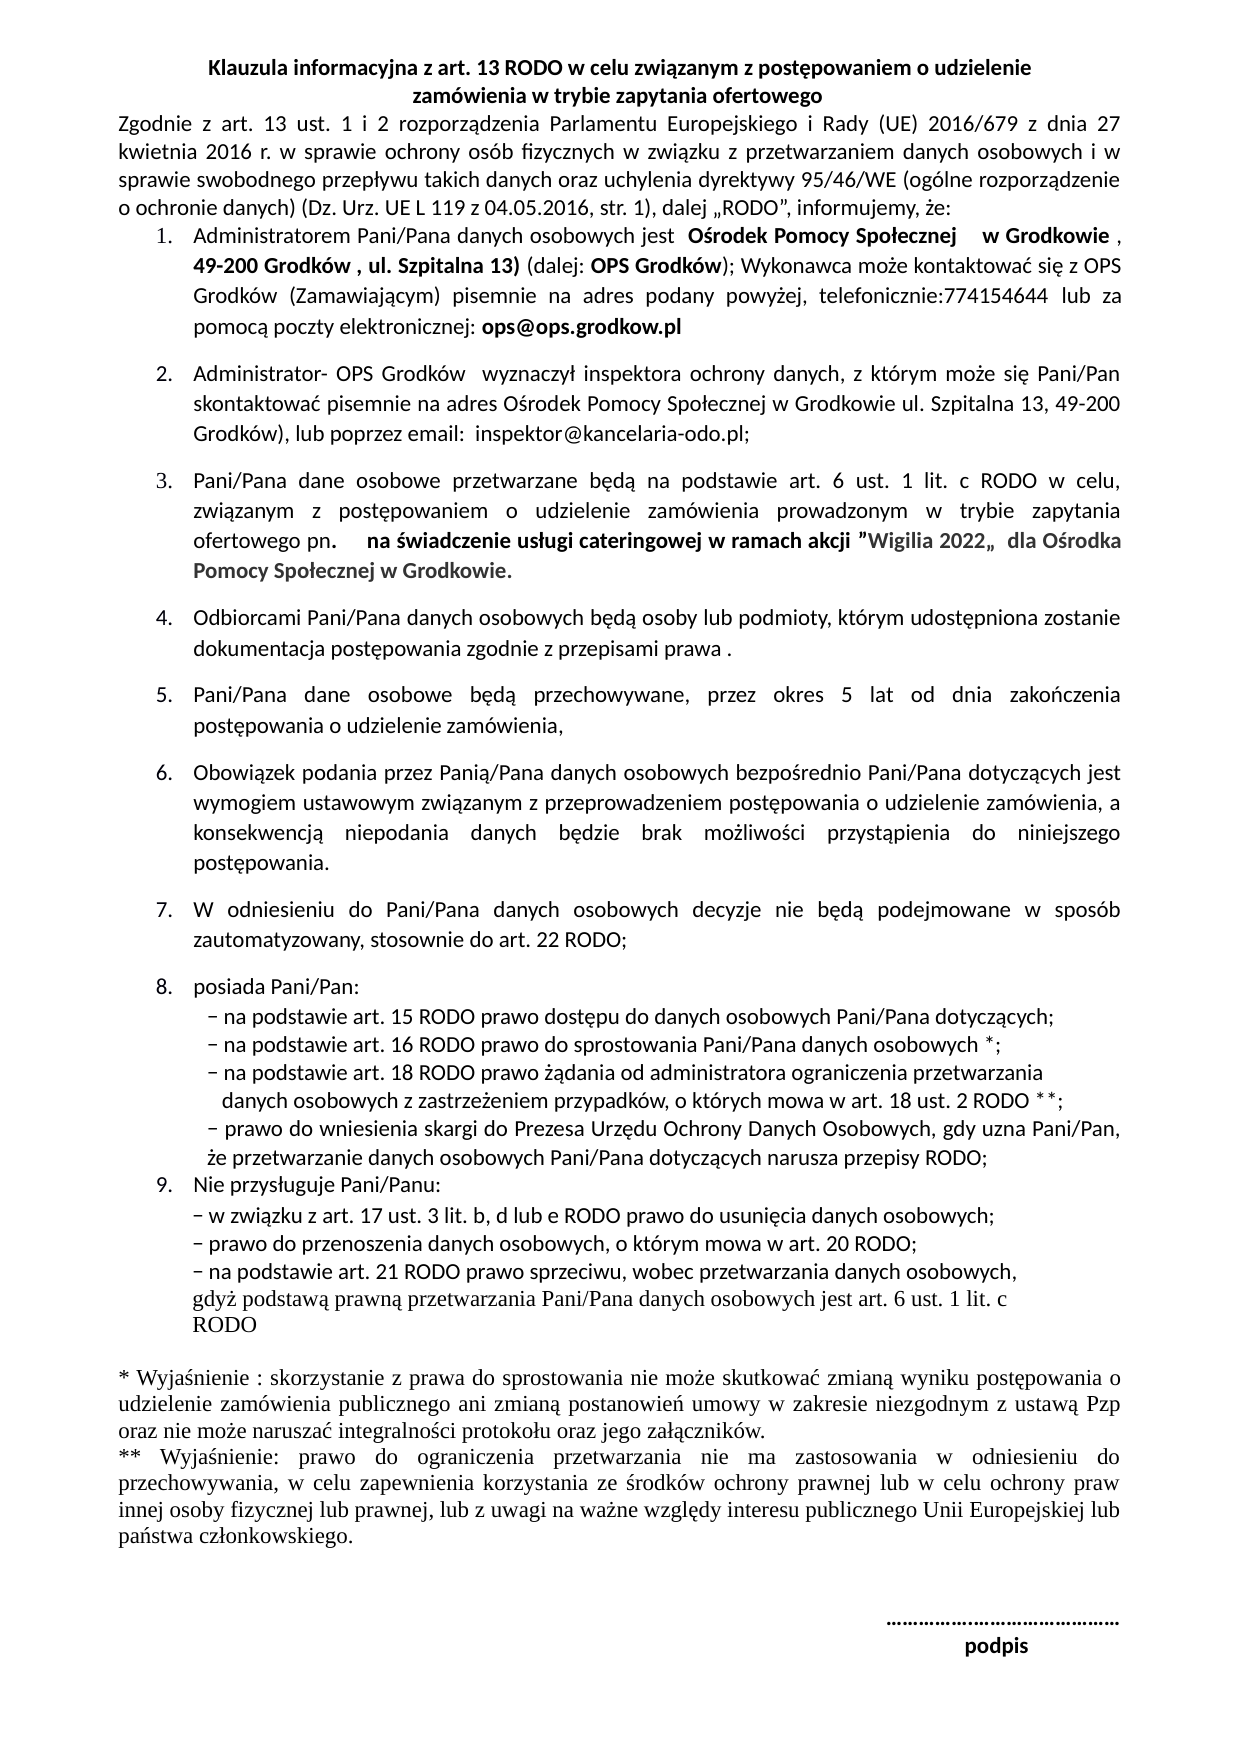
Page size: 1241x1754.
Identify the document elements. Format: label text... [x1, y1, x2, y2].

list Nie przysługuje Pani/Panu: [156, 1171, 1122, 1199]
list Administratorem Pani/Pana danych osobowych jest Ośrodek Pomocy Społecznej w Grodkowie , 49-200 Grodków , ul. Szpitalna 13) (dalej: OPS Grodków); Wykonawca może kontaktować się z OPS Grodków (Zamawiającym) pisemnie na adres podany powyżej, telefonicznie:774154644 lub za pomocą poczty elektronicznej: ops@ops.grodkow.pl [156, 221, 1122, 340]
text − na podstawie art. 21 RODO prawo sprzeciwu, wobec przetwarzania danych osobowych, [192, 1257, 1122, 1285]
list W odniesieniu do Pani/Pana danych osobowych decyzje nie będą podejmowane w sposób zautomatyzowany, stosownie do art. 22 RODO; [156, 895, 1122, 953]
text danych osobowych z zastrzeżeniem przypadków, o których mowa w art. 18 ust. 2 RODO **; [222, 1087, 1122, 1114]
text − w związku z art. 17 ust. 3 lit. b, d lub e RODO prawo do usunięcia danych osobowych; [192, 1201, 1122, 1229]
text − na podstawie art. 16 RODO prawo do sprostowania Pani/Pana danych osobowych *; [207, 1031, 1122, 1058]
text − na podstawie art. 15 RODO prawo dostępu do danych osobowych Pani/Pana dotyczących; [207, 1002, 1122, 1031]
text …………….……………………… [118, 1603, 1122, 1631]
text gdyż podstawą prawną przetwarzania Pani/Pana danych osobowych jest art. 6 ust. 1 lit. c [192, 1285, 1122, 1311]
text * Wyjaśnienie : skorzystanie z prawa do sprostowania nie może skutkować zmianą wyniku postępowania o udzielenie zamówienia publicznego ani zmianą postanowień umowy w zakresie niezgodnym z ustawą Pzp oraz nie może naruszać integralności protokołu oraz jego załączników. [118, 1364, 1122, 1443]
list Pani/Pana dane osobowe będą przechowywane, przez okres 5 lat od dnia zakończenia postępowania o udzielenie zamówienia, [156, 681, 1122, 739]
list Pani/Pana dane osobowe przetwarzane będą na podstawie art. 6 ust. 1 lit. c RODO w celu, związanym z postępowaniem o udzielenie zamówienia prowadzonym w trybie zapytania ofertowego pn. na świadczenie usługi cateringowej w ramach akcji ”Wigilia 2022„ dla Ośrodka Pomocy Społecznej w Grodkowie. [156, 466, 1122, 585]
text RODO [192, 1311, 1122, 1338]
text Klauzula informacyjna z art. 13 RODO w celu związanym z postępowaniem o udzielenie [118, 53, 1122, 81]
text Zgodnie z art. 13 ust. 1 i 2 rozporządzenia Parlamentu Europejskiego i Rady (UE) 2016/679 z dnia 27 kwietnia 2016 r. w sprawie ochrony osób fizycznych w związku z przetwarzaniem danych osobowych i w sprawie swobodnego przepływu takich danych oraz uchylenia dyrektywy 95/46/WE (ogólne rozporządzenie o ochronie danych) (Dz. Urz. UE L 119 z 04.05.2016, str. 1), dalej „RODO”, informujemy, że: [118, 109, 1122, 221]
text podpis [118, 1631, 1122, 1659]
text zamówienia w trybie zapytania ofertowego [118, 81, 1122, 109]
list posiada Pani/Pan: [156, 972, 1122, 1000]
list Administrator- OPS Grodków wyznaczył inspektora ochrony danych, z którym może się Pani/Pan skontaktować pisemnie na adres Ośrodek Pomocy Społecznej w Grodkowie ul. Szpitalna 13, 49-200 Grodków), lub poprzez email: inspektor@kancelaria-odo.pl; [156, 359, 1122, 447]
text ** Wyjaśnienie: prawo do ograniczenia przetwarzania nie ma zastosowania w odniesieniu do przechowywania, w celu zapewnienia korzystania ze środków ochrony prawnej lub w celu ochrony praw innej osoby fizycznej lub prawnej, lub z uwagi na ważne względy interesu publicznego Unii Europejskiej lub państwa członkowskiego. [118, 1443, 1122, 1548]
text − prawo do wniesienia skargi do Prezesa Urzędu Ochrony Danych Osobowych, gdy uzna Pani/Pan, że przetwarzanie danych osobowych Pani/Pana dotyczących narusza przepisy RODO; [207, 1114, 1122, 1171]
list Obowiązek podania przez Panią/Pana danych osobowych bezpośrednio Pani/Pana dotyczących jest wymogiem ustawowym związanym z przeprowadzeniem postępowania o udzielenie zamówienia, a konsekwencją niepodania danych będzie brak możliwości przystąpienia do niniejszego postępowania. [156, 758, 1122, 876]
list Odbiorcami Pani/Pana danych osobowych będą osoby lub podmioty, którym udostępniona zostanie dokumentacja postępowania zgodnie z przepisami prawa . [156, 603, 1122, 662]
text − prawo do przenoszenia danych osobowych, o którym mowa w art. 20 RODO; [192, 1229, 1122, 1257]
text − na podstawie art. 18 RODO prawo żądania od administratora ograniczenia przetwarzania [207, 1058, 1122, 1087]
